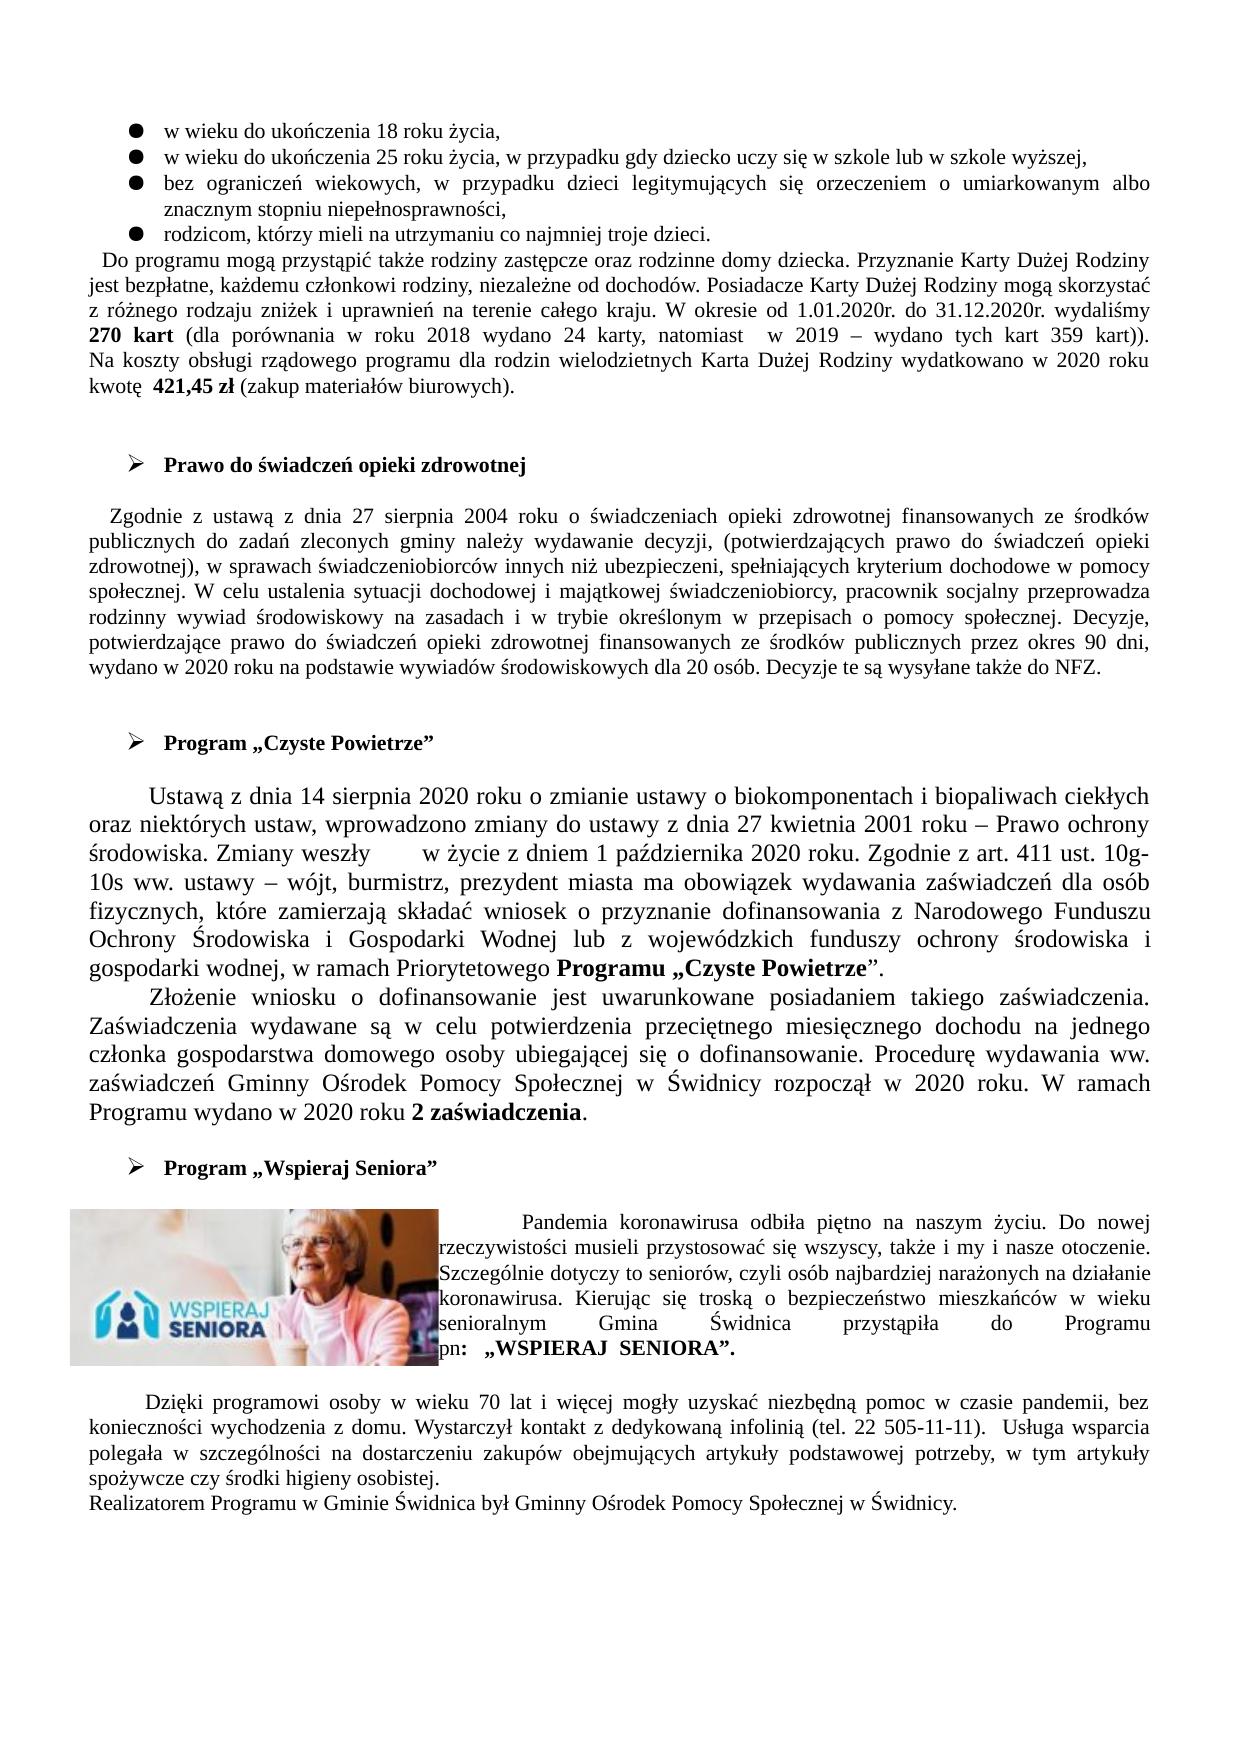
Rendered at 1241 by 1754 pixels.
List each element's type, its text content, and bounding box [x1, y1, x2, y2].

text Do programu mogą przystąpić także rodziny zastępcze oraz rodzinne domy dziecka. Przyznanie Karty Dużej Rodziny jest bezpłatne, każdemu członkowi rodziny, niezależne od dochodów. Posiadacze Karty Dużej Rodziny mogą skorzystać z różnego rodzaju zniżek i uprawnień na terenie całego kraju. W okresie od 1.01.2020r. do 31.12.2020r. wydaliśmy 270 kart (dla porównania w roku 2018 wydano 24 karty, natomiast w 2019 – wydano tych kart 359 kart)). Na koszty obsługi rządowego programu dla rodzin wielodzietnych Karta Dużej Rodziny wydatkowano w 2020 roku kwotę 421,45 zł (zakup materiałów biurowych). [88, 247, 1152, 398]
list rodzicom, którzy mieli na utrzymaniu co najmniej troje dzieci. [126, 221, 1152, 247]
list w wieku do ukończenia 18 roku życia, [126, 118, 1152, 144]
text Realizatorem Programu w Gminie Świdnica był Gminny Ośrodek Pomocy Społecznej w Świdnicy. [88, 1490, 1152, 1515]
list Prawo do świadczeń opieki zdrowotnej [126, 452, 1152, 478]
list w wieku do ukończenia 25 roku życia, w przypadku gdy dziecko uczy się w szkole lub w szkole wyższej, [126, 144, 1152, 170]
text Dzięki programowi osoby w wieku 70 lat i więcej mogły uzyskać niezbędną pomoc w czasie pandemii, bez konieczności wychodzenia z domu. Wystarczył kontakt z dedykowaną infolinią (tel. 22 505-11-11). Usługa wsparcia polegała w szczególności na dostarczeniu zakupów obejmujących artykuły podstawowej potrzeby, w tym artykuły spożywcze czy środki higieny osobistej. [88, 1389, 1152, 1490]
text Ustawą z dnia 14 sierpnia 2020 roku o zmianie ustawy o biokomponentach i biopaliwach ciekłych oraz niektórych ustaw, wprowadzono zmiany do ustawy z dnia 27 kwietnia 2001 roku – Prawo ochrony środowiska. Zmiany weszły w życie z dniem 1 października 2020 roku. Zgodnie z art. 411 ust. 10g-10s ww. ustawy – wójt, burmistrz, prezydent miasta ma obowiązek wydawania zaświadczeń dla osób fizycznych, które zamierzają składać wniosek o przyznanie dofinansowania z Narodowego Funduszu Ochrony Środowiska i Gospodarki Wodnej lub z wojewódzkich funduszy ochrony środowiska i gospodarki wodnej, w ramach Priorytetowego Programu „Czyste Powietrze”. [88, 781, 1152, 982]
text Pandemia koronawirusa odbiła piętno na naszym życiu. Do nowej rzeczywistości musieli przystosować się wszyscy, także i my i nasze otoczenie. Szczególnie dotyczy to seniorów, czyli osób najbardziej narażonych na działanie koronawirusa. Kierując się troską o bezpieczeństwo mieszkańców w wieku senioralnym Gmina Świdnica przystąpiła do Programu pn: „WSPIERAJ SENIORA”. [439, 1209, 1152, 1360]
list Program „Wspieraj Seniora” [126, 1154, 1152, 1180]
text Złożenie wniosku o dofinansowanie jest uwarunkowane posiadaniem takiego zaświadczenia. Zaświadczenia wydawane są w celu potwierdzenia przeciętnego miesięcznego dochodu na jednego członka gospodarstwa domowego osoby ubiegającej się o dofinansowanie. Procedurę wydawania ww. zaświadczeń Gminny Ośrodek Pomocy Społecznej w Świdnicy rozpoczął w 2020 roku. W ramach Programu wydano w 2020 roku 2 zaświadczenia. [88, 982, 1152, 1126]
list bez ograniczeń wiekowych, w przypadku dzieci legitymujących się orzeczeniem o umiarkowanym albo znacznym stopniu niepełnosprawności, [126, 170, 1152, 221]
picture [69, 1209, 439, 1366]
text Zgodnie z ustawą z dnia 27 sierpnia 2004 roku o świadczeniach opieki zdrowotnej finansowanych ze środków publicznych do zadań zleconych gminy należy wydawanie decyzji, (potwierdzających prawo do świadczeń opieki zdrowotnej), w sprawach świadczeniobiorców innych niż ubezpieczeni, spełniających kryterium dochodowe w pomocy społecznej. W celu ustalenia sytuacji dochodowej i majątkowej świadczeniobiorcy, pracownik socjalny przeprowadza rodzinny wywiad środowiskowy na zasadach i w trybie określonym w przepisach o pomocy społecznej. Decyzje, potwierdzające prawo do świadczeń opieki zdrowotnej finansowanych ze środków publicznych przez okres 90 dni, wydano w 2020 roku na podstawie wywiadów środowiskowych dla 20 osób. Decyzje te są wysyłane także do NFZ. [88, 503, 1152, 679]
list Program „Czyste Powietrze” [126, 730, 1152, 756]
